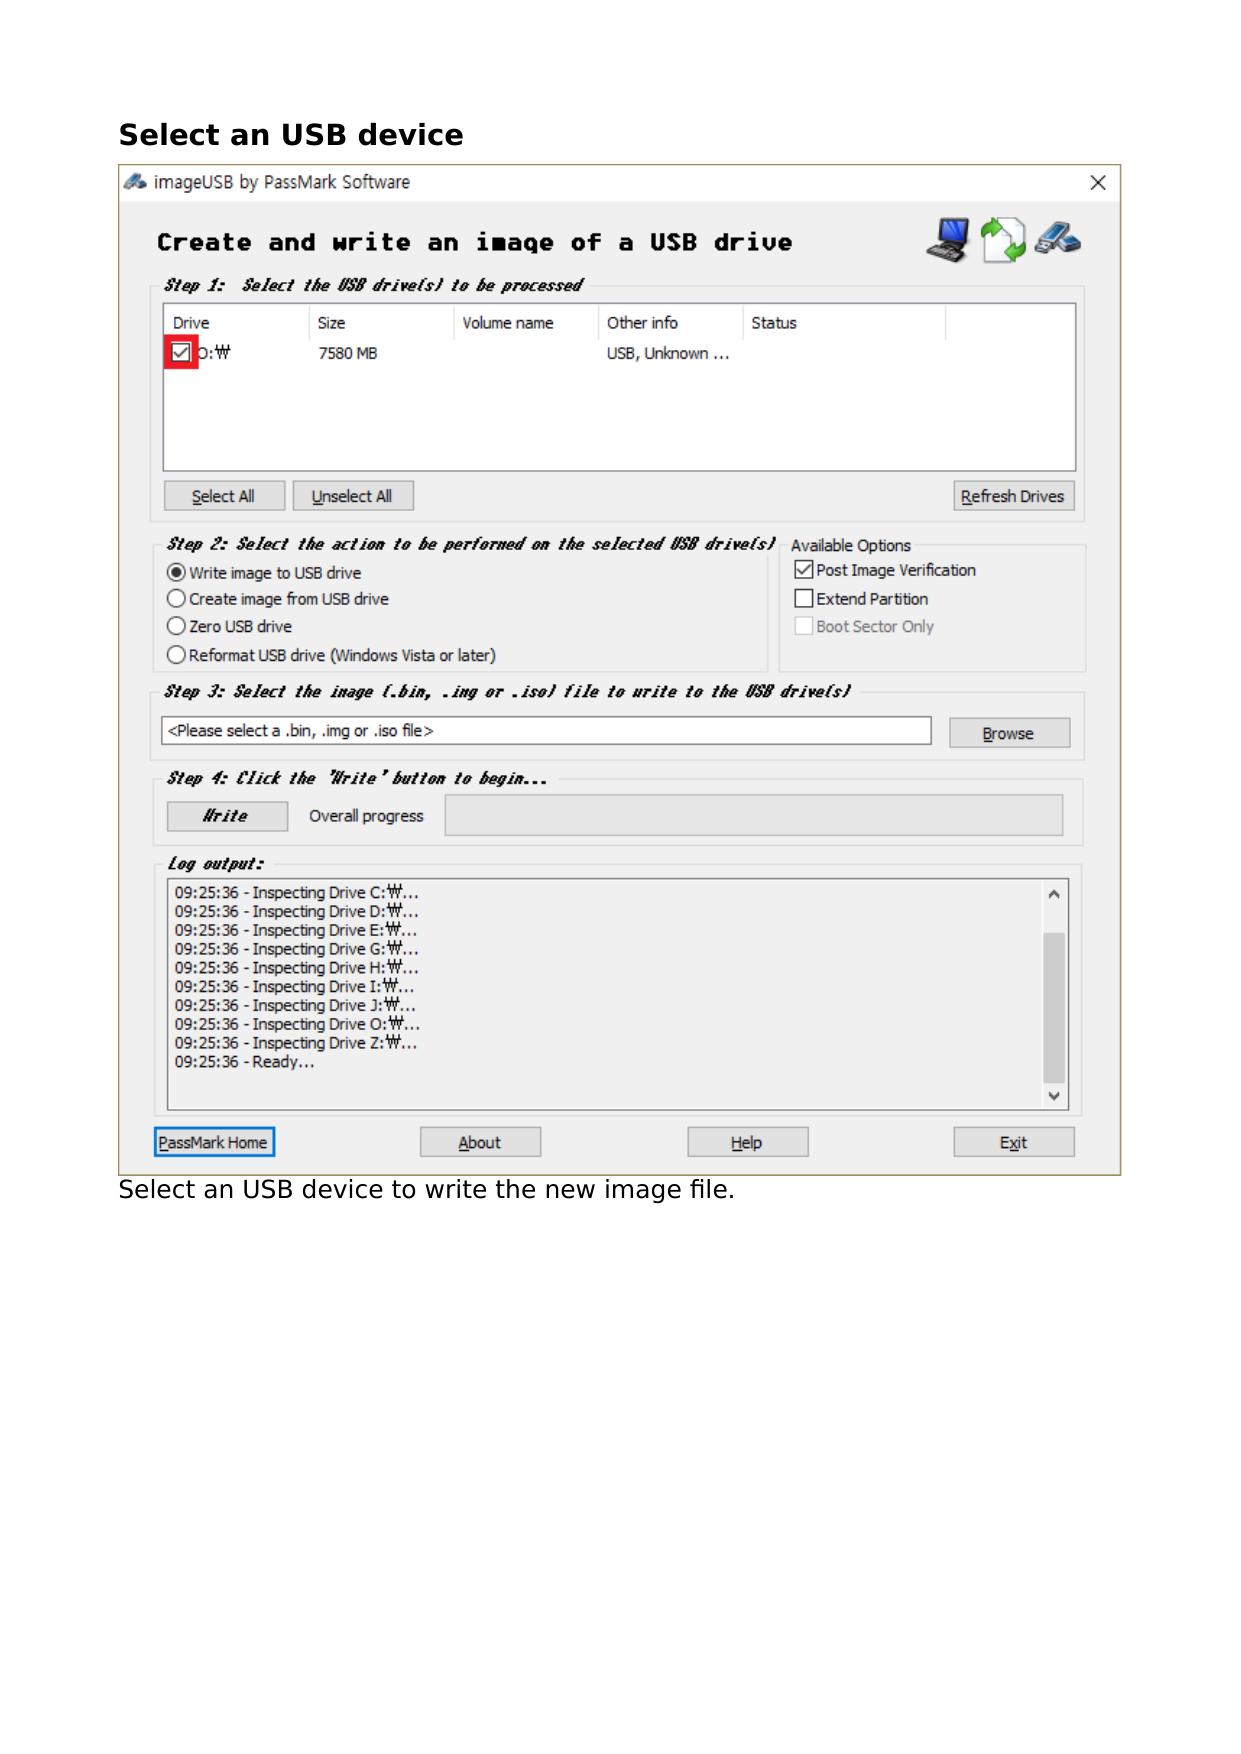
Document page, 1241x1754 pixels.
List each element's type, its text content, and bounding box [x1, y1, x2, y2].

subtitle Select an USB device [118, 118, 1122, 152]
text Select an USB device to write the new image file. [118, 1176, 1122, 1205]
picture [118, 164, 1123, 1176]
